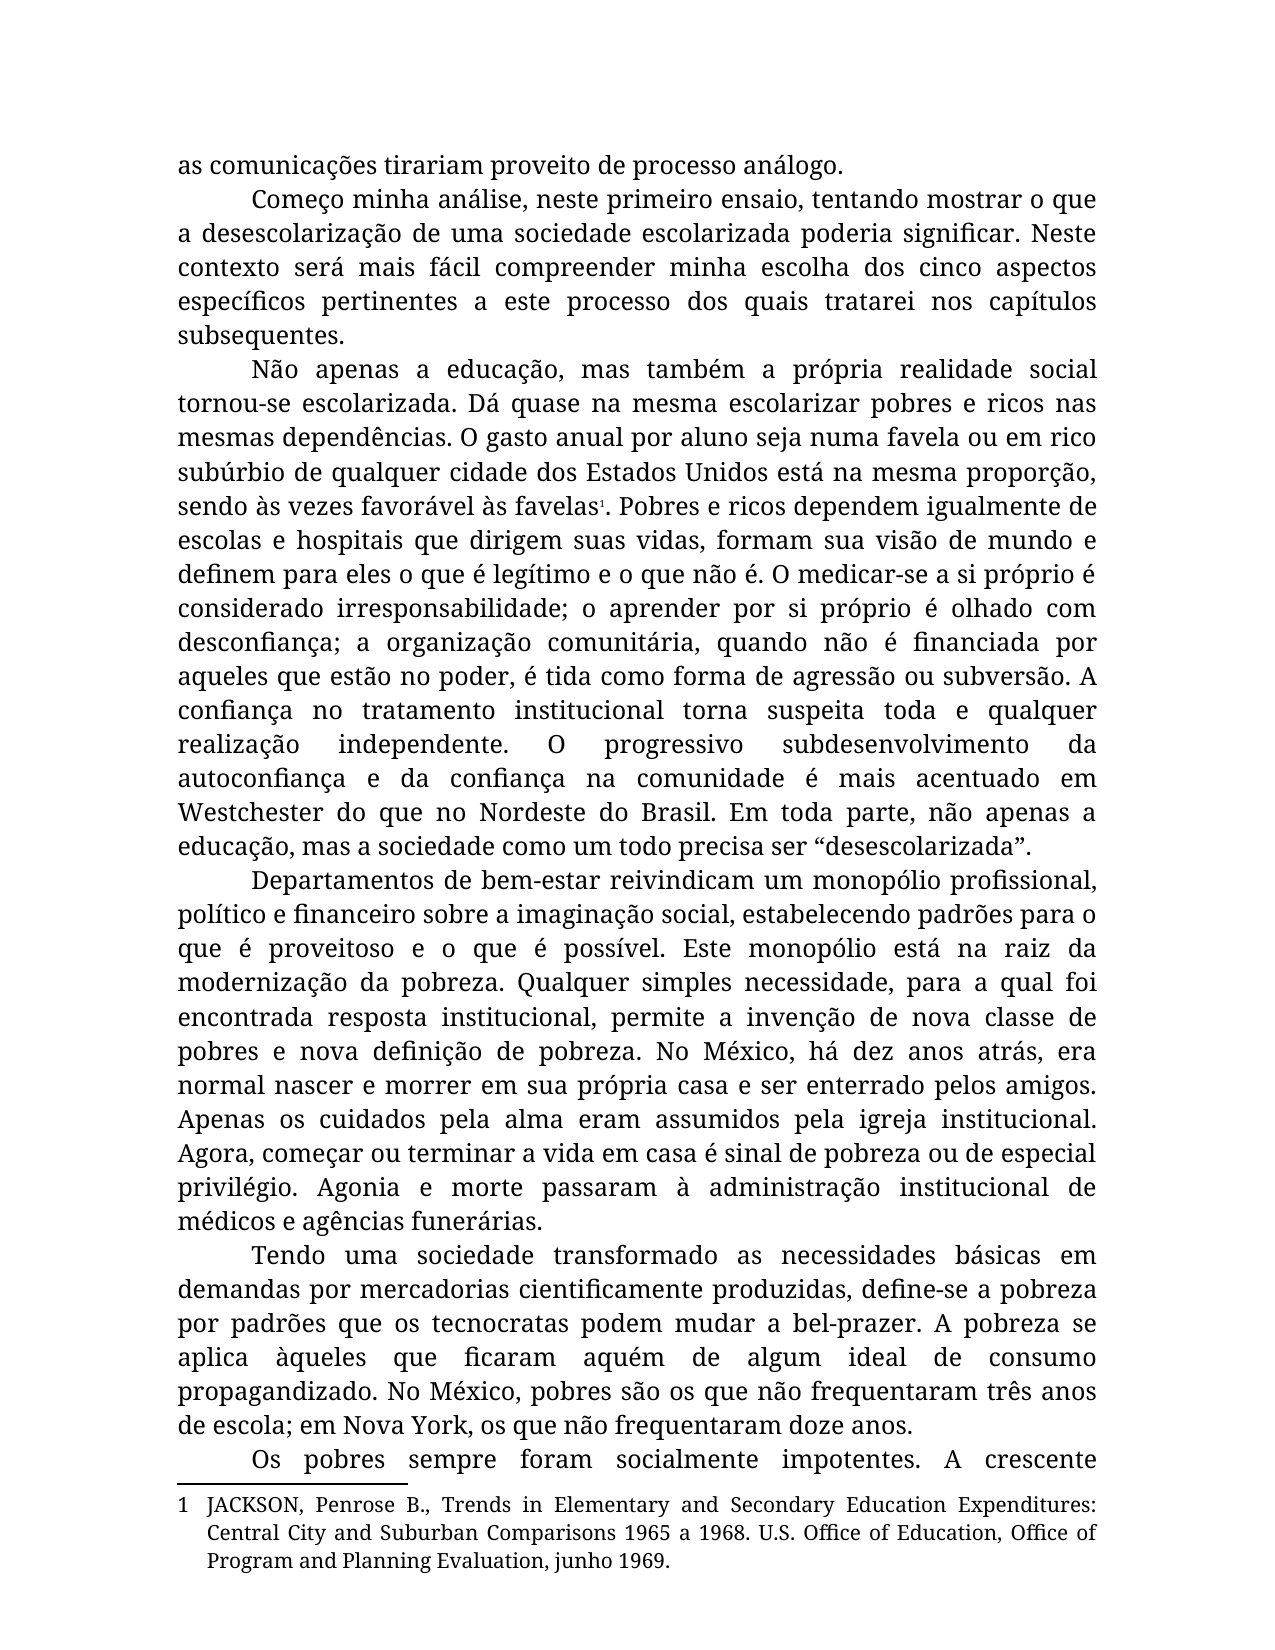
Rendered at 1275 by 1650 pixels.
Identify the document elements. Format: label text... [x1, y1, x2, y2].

text Começo minha análise, neste primeiro ensaio, tentando mostrar o que a desescolarização de uma sociedade escolarizada poderia significar. Neste contexto será mais fácil compreender minha escolha dos cinco aspectos específicos pertinentes a este processo dos quais tratarei nos capítulos subsequentes. [177, 182, 1098, 352]
text Tendo uma sociedade transformado as necessidades básicas em demandas por mercadorias cientificamente produzidas, define-se a pobreza por padrões que os tecnocratas podem mudar a bel-prazer. A pobreza se aplica àqueles que ficaram aquém de algum ideal de consumo propagandizado. No México, pobres são os que não frequentaram três anos de escola; em Nova York, os que não frequentaram doze anos. [177, 1238, 1098, 1442]
text as comunicações tirariam proveito de processo análogo. [177, 148, 1098, 182]
text Os pobres sempre foram socialmente impotentes. A crescente [177, 1442, 1098, 1476]
text Departamentos de bem-estar reivindicam um monopólio profissional, político e financeiro sobre a imaginação social, estabelecendo padrões para o que é proveitoso e o que é possível. Este monopólio está na raiz da modernização da pobreza. Qualquer simples necessidade, para a qual foi encontrada resposta institucional, permite a invenção de nova classe de pobres e nova definição de pobreza. No México, há dez anos atrás, era normal nascer e morrer em sua própria casa e ser enterrado pelos amigos. Apenas os cuidados pela alma eram assumidos pela igreja institucional. Agora, começar ou terminar a vida em casa é sinal de pobreza ou de especial privilégio. Agonia e morte passaram à administração institucional de médicos e agências funerárias. [177, 863, 1098, 1238]
text Não apenas a educação, mas também a própria realidade social tornou-se escolarizada. Dá quase na mesma escolarizar pobres e ricos nas mesmas dependências. O gasto anual por aluno seja numa favela ou em rico subúrbio de qualquer cidade dos Estados Unidos está na mesma proporção, sendo às vezes favorável às favelas. Pobres e ricos dependem igualmente de escolas e hospitais que dirigem suas vidas, formam sua visão de mundo e definem para eles o que é legítimo e o que não é. O medicar-se a si próprio é considerado irresponsabilidade; o aprender por si próprio é olhado com desconfiança; a organização comunitária, quando não é financiada por aqueles que estão no poder, é tida como forma de agressão ou subversão. A confiança no tratamento institucional torna suspeita toda e qualquer realização independente. O progressivo subdesenvolvimento da autoconfiança e da confiança na comunidade é mais acentuado em Westchester do que no Nordeste do Brasil. Em toda parte, não apenas a educação, mas a sociedade como um todo precisa ser “desescolarizada”. [177, 352, 1098, 863]
text JACKSON, Penrose B., Trends in Elementary and Secondary Education Expenditures: Central City and Suburban Comparisons 1965 a 1968. U.S. Office of Education, Office of Program and Planning Evaluation, junho 1969. [177, 1490, 1098, 1575]
